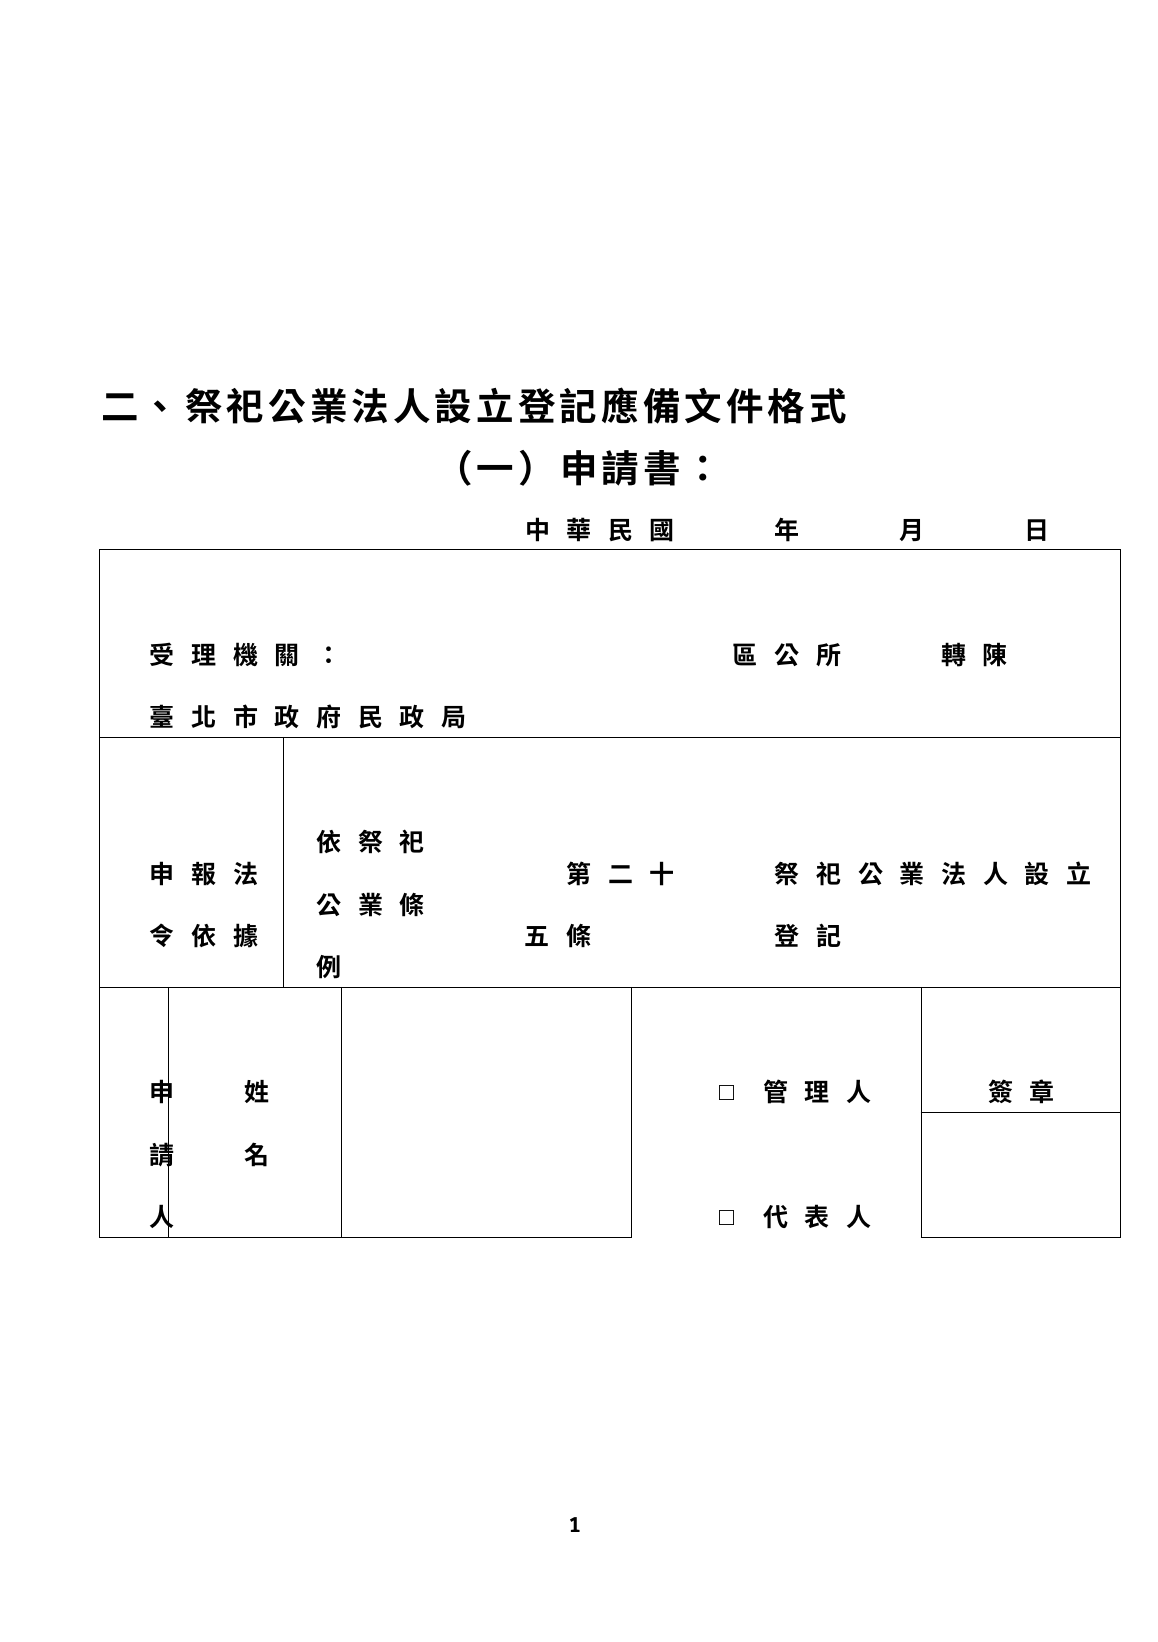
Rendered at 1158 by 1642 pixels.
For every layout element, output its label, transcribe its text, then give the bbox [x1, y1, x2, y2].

text 二、祭祀公業法人設立登記應備文件格式 [99, 362, 1058, 424]
table_cell □ 管理人 [632, 988, 921, 1112]
text （一）申請書： [99, 424, 1058, 487]
table_cell 第二十五條 [486, 738, 716, 987]
table_cell 簽章 [922, 988, 1120, 1112]
table_cell 祭祀公業法人設立登記 [716, 738, 1120, 987]
table_cell 依祭祀公業條例 [284, 738, 486, 987]
table_cell [922, 1113, 1120, 1237]
text 中華民國 年 月 日 [99, 487, 1058, 549]
table_header 受理機關： 區公所 轉陳 臺北市政府民政局 [100, 550, 1120, 737]
table_cell □ 代表人 [632, 1112, 921, 1237]
table_cell 姓 名 [169, 988, 341, 1237]
table_cell 申報法令依據 [100, 738, 283, 987]
table_cell 申請人 [100, 988, 168, 1237]
table_cell [342, 988, 631, 1237]
